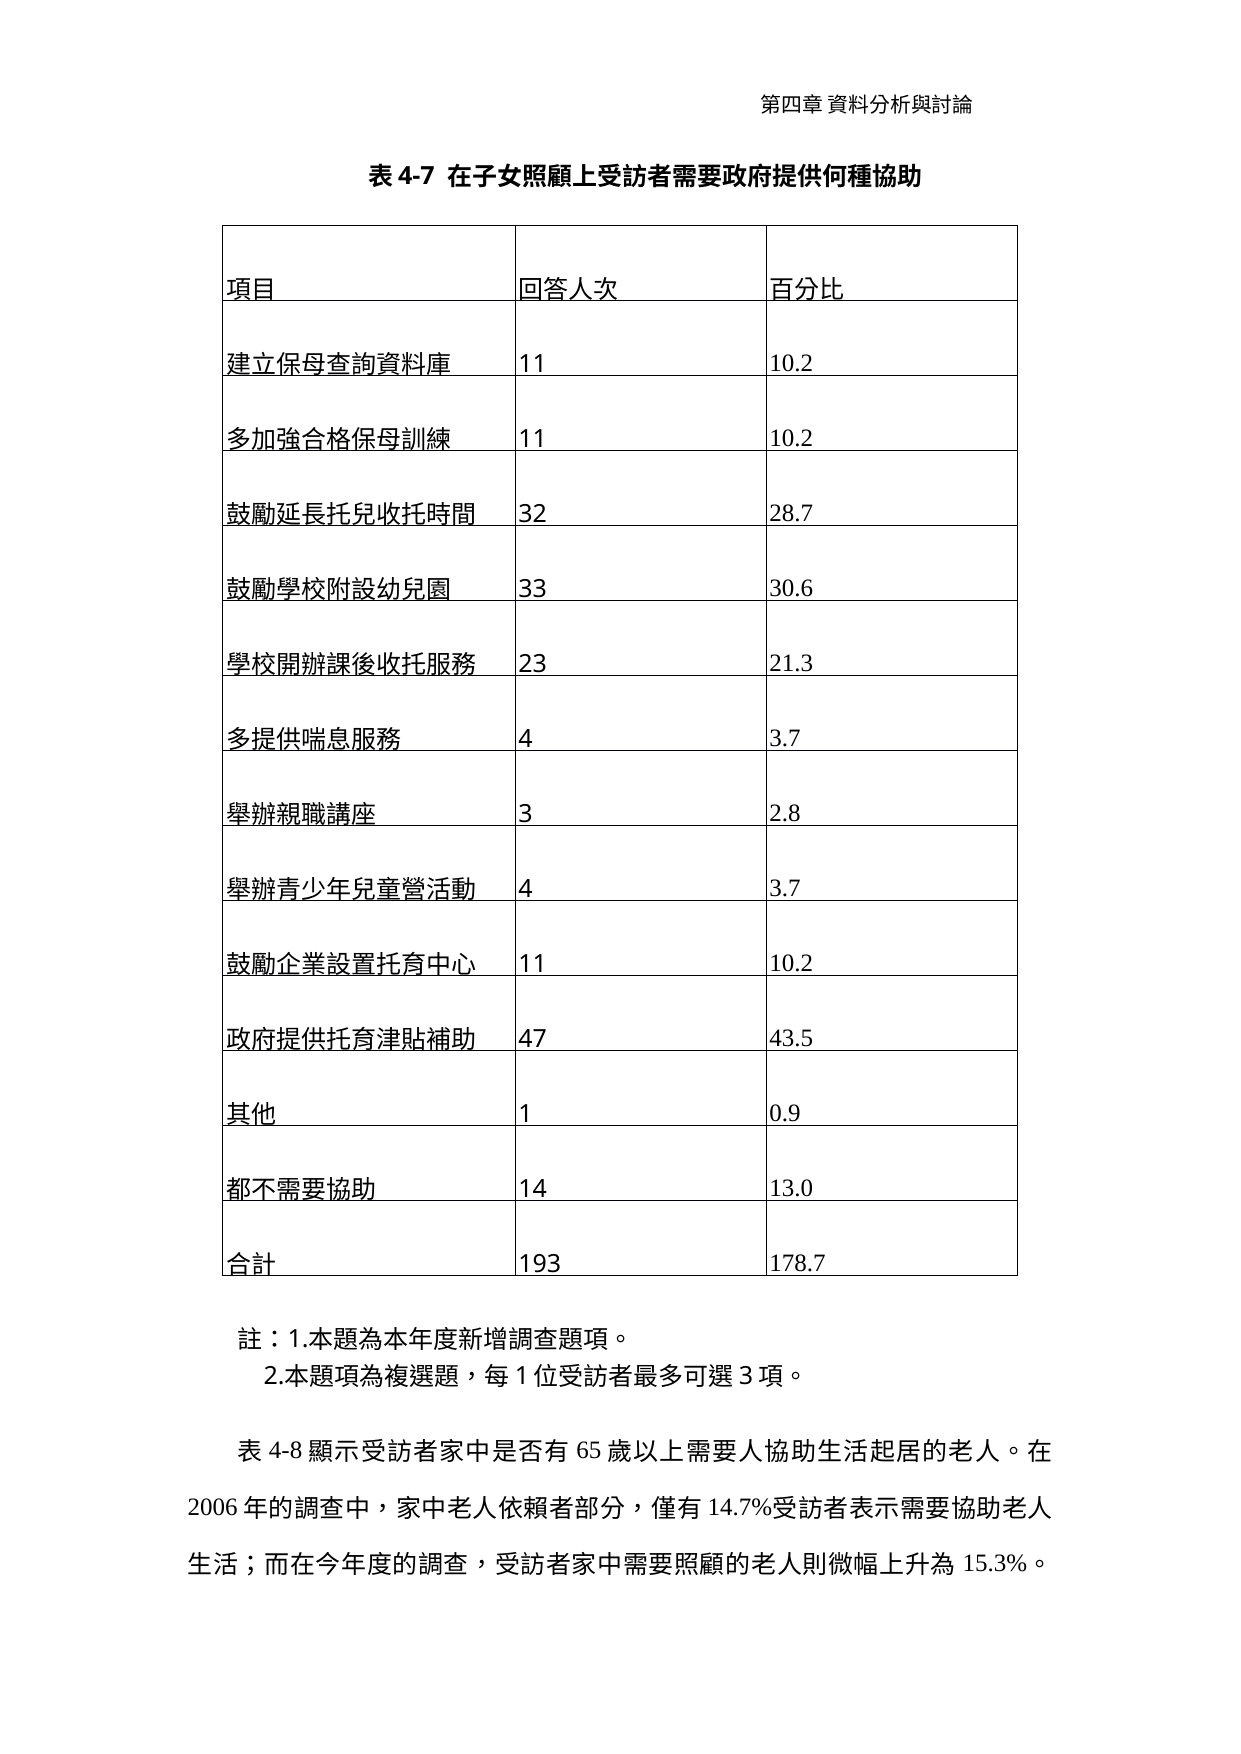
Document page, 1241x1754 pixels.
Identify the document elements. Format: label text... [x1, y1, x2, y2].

table_cell 3 [516, 751, 766, 825]
table_cell 建立保母查詢資料庫 [223, 301, 515, 375]
table_cell 178.7 [767, 1201, 1017, 1275]
text 表4-8顯示受訪者家中是否有65歲以上需要人協助生活起居的老人。在2006年的調查中，家中老人依賴者部分，僅有14.7%受訪者表示需要協助老人生活；而在今年度的調查，受訪者家中需要照顧的老人則微幅上升為15.3%。 [187, 1425, 1053, 1575]
table_cell 3.7 [767, 826, 1017, 900]
table_cell 政府提供托育津貼補助 [223, 976, 515, 1050]
table_cell 鼓勵企業設置托育中心 [223, 901, 515, 975]
table_cell 47 [516, 976, 766, 1050]
table_cell 學校開辦課後收托服務 [223, 601, 515, 675]
table_cell 多提供喘息服務 [223, 676, 515, 750]
table_cell 多加強合格保母訓練 [223, 376, 515, 450]
table_cell 11 [516, 901, 766, 975]
table_cell 28.7 [767, 451, 1017, 525]
table_header 項目 [223, 226, 515, 300]
table_cell 14 [516, 1126, 766, 1200]
table_cell 23 [516, 601, 766, 675]
table_cell 鼓勵學校附設幼兒園 [223, 526, 515, 600]
table_cell 舉辦青少年兒童營活動 [223, 826, 515, 900]
table_cell 鼓勵延長托兒收托時間 [223, 451, 515, 525]
table_cell 10.2 [767, 901, 1017, 975]
table_cell 都不需要協助 [223, 1126, 515, 1200]
table_cell 10.2 [767, 301, 1017, 375]
table_cell 3.7 [767, 676, 1017, 750]
text 註：1.本題為本年度新增調查題項。 [187, 1312, 1053, 1350]
table_cell 2.8 [767, 751, 1017, 825]
table_cell 0.9 [767, 1051, 1017, 1125]
table_header 百分比 [767, 226, 1017, 300]
table_cell 4 [516, 826, 766, 900]
text 表4-7 在子女照顧上受訪者需要政府提供何種協助 [187, 150, 1053, 187]
table_cell 11 [516, 301, 766, 375]
table_cell 1 [516, 1051, 766, 1125]
table_cell 4 [516, 676, 766, 750]
table_cell 其他 [223, 1051, 515, 1125]
table_cell 13.0 [767, 1126, 1017, 1200]
table_cell 30.6 [767, 526, 1017, 600]
table_cell 193 [516, 1201, 766, 1275]
table_cell 10.2 [767, 376, 1017, 450]
table_cell 32 [516, 451, 766, 525]
table_cell 11 [516, 376, 766, 450]
table_cell 舉辦親職講座 [223, 751, 515, 825]
text 2.本題項為複選題，每1位受訪者最多可選3項。 [187, 1350, 1053, 1387]
table_header 回答人次 [516, 226, 766, 300]
table_cell 21.3 [767, 601, 1017, 675]
table_cell 合計 [223, 1201, 515, 1275]
table_cell 43.5 [767, 976, 1017, 1050]
table_cell 33 [516, 526, 766, 600]
